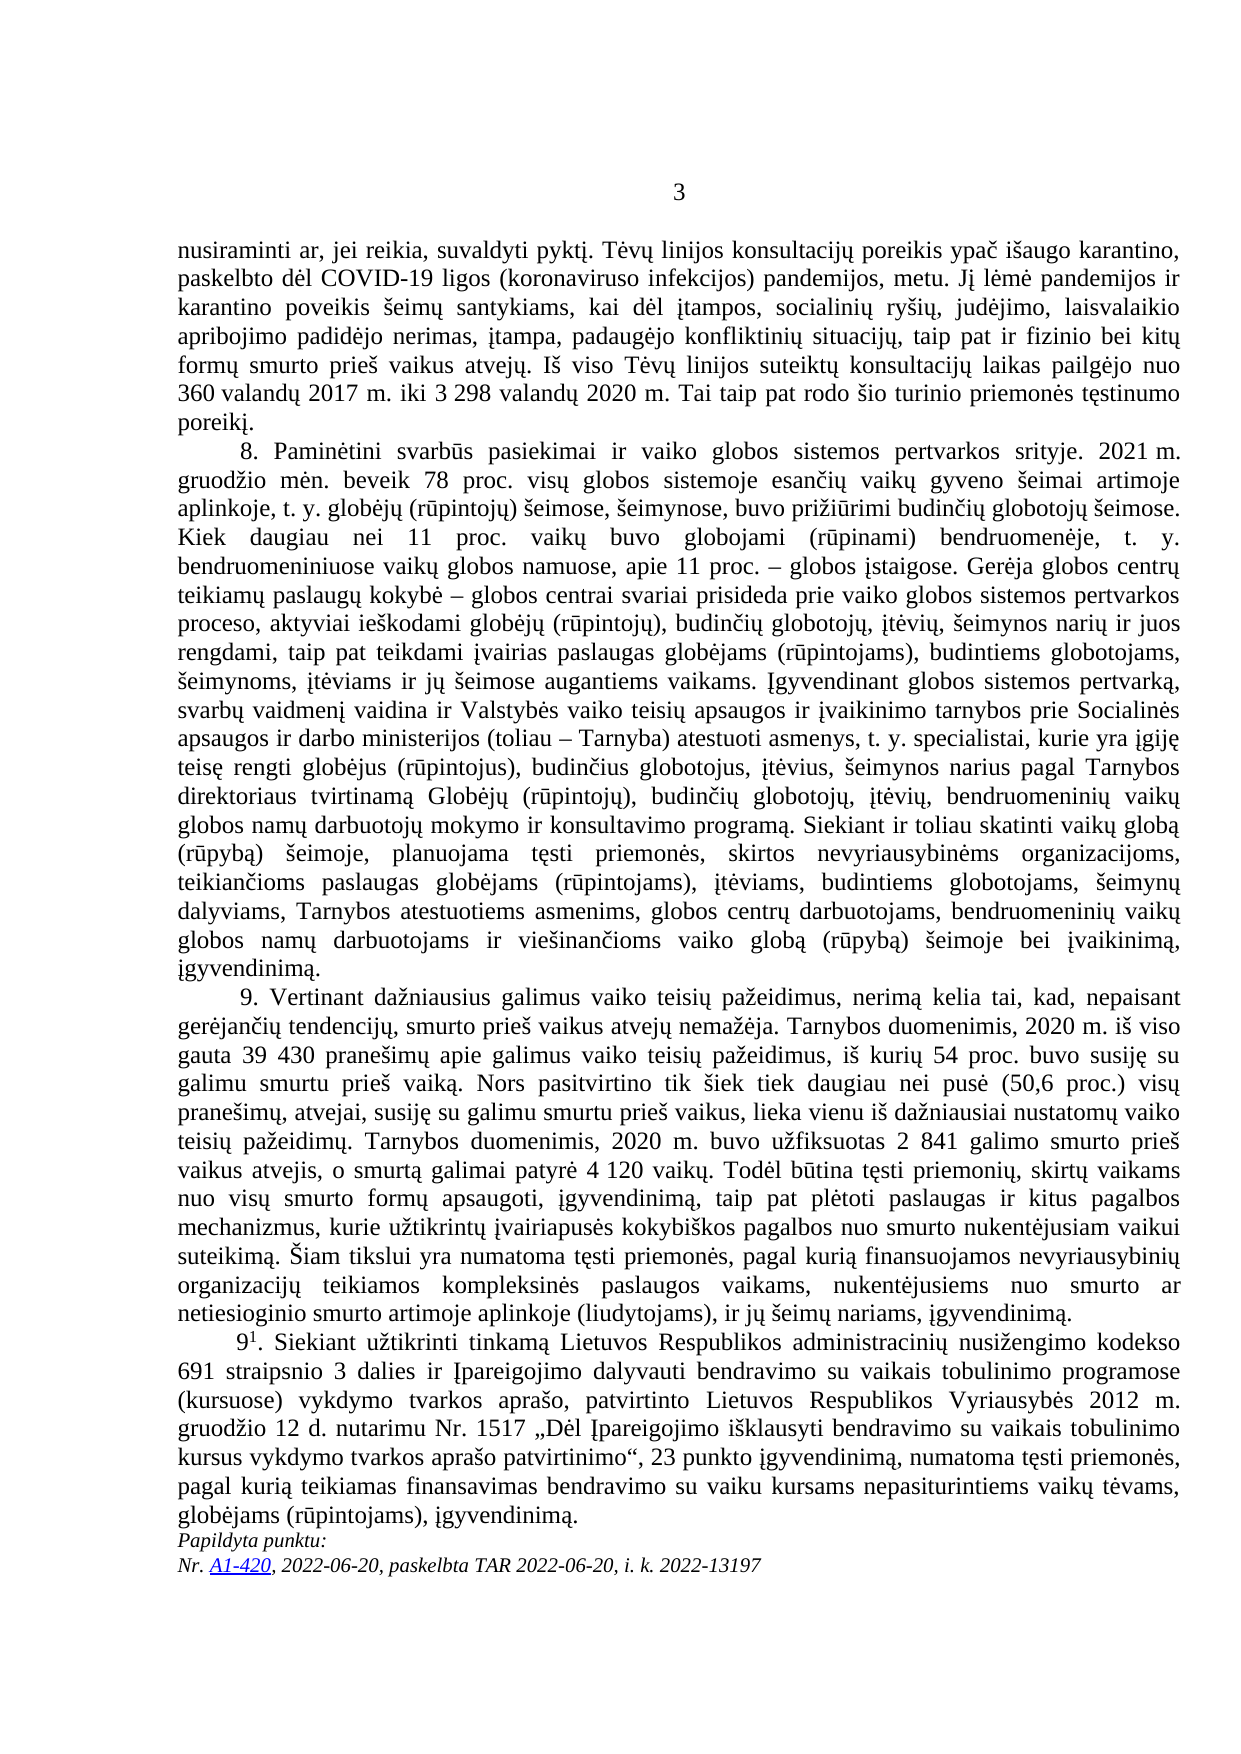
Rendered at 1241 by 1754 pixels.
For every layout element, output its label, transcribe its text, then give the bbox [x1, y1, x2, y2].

text 9. Vertinant dažniausius galimus vaiko teisių pažeidimus, nerimą kelia tai, kad, nepaisant gerėjančių tendencijų, smurto prieš vaikus atvejų nemažėja. Tarnybos duomenimis, 2020 m. iš viso gauta 39 430 pranešimų apie galimus vaiko teisių pažeidimus, iš kurių 54 proc. buvo susiję su galimu smurtu prieš vaiką. Nors pasitvirtino tik šiek tiek daugiau nei pusė (50,6 proc.) visų pranešimų, atvejai, susiję su galimu smurtu prieš vaikus, lieka vienu iš dažniausiai nustatomų vaiko teisių pažeidimų. Tarnybos duomenimis, 2020 m. buvo užfiksuotas 2 841 galimo smurto prieš vaikus atvejis, o smurtą galimai patyrė 4 120 vaikų. Todėl būtina tęsti priemonių, skirtų vaikams nuo visų smurto formų apsaugoti, įgyvendinimą, taip pat plėtoti paslaugas ir kitus pagalbos mechanizmus, kurie užtikrintų įvairiapusės kokybiškos pagalbos nuo smurto nukentėjusiam vaikui suteikimą. Šiam tikslui yra numatoma tęsti priemonės, pagal kurią finansuojamos nevyriausybinių organizacijų teikiamos kompleksinės paslaugos vaikams, nukentėjusiems nuo smurto ar netiesioginio smurto artimoje aplinkoje (liudytojams), ir jų šeimų nariams, įgyvendinimą. [177, 982, 1181, 1327]
text Papildyta punktu: [177, 1528, 1181, 1552]
text Nr. A1-420, 2022-06-20, paskelbta TAR 2022-06-20, i. k. 2022-13197 [177, 1552, 1181, 1577]
text 8. Paminėtini svarbūs pasiekimai ir vaiko globos sistemos pertvarkos srityje. 2021 m. gruodžio mėn. beveik 78 proc. visų globos sistemoje esančių vaikų gyveno šeimai artimoje aplinkoje, t. y. globėjų (rūpintojų) šeimose, šeimynose, buvo prižiūrimi budinčių globotojų šeimose. Kiek daugiau nei 11 proc. vaikų buvo globojami (rūpinami) bendruomenėje, t. y. bendruomeniniuose vaikų globos namuose, apie 11 proc. – globos įstaigose. Gerėja globos centrų teikiamų paslaugų kokybė – globos centrai svariai prisideda prie vaiko globos sistemos pertvarkos proceso, aktyviai ieškodami globėjų (rūpintojų), budinčių globotojų, įtėvių, šeimynos narių ir juos rengdami, taip pat teikdami įvairias paslaugas globėjams (rūpintojams), budintiems globotojams, šeimynoms, įtėviams ir jų šeimose augantiems vaikams. Įgyvendinant globos sistemos pertvarką, svarbų vaidmenį vaidina ir Valstybės vaiko teisių apsaugos ir įvaikinimo tarnybos prie Socialinės apsaugos ir darbo ministerijos (toliau – Tarnyba) atestuoti asmenys, t. y. specialistai, kurie yra įgiję teisę rengti globėjus (rūpintojus), budinčius globotojus, įtėvius, šeimynos narius pagal Tarnybos direktoriaus tvirtinamą Globėjų (rūpintojų), budinčių globotojų, įtėvių, bendruomeninių vaikų globos namų darbuotojų mokymo ir konsultavimo programą. Siekiant ir toliau skatinti vaikų globą (rūpybą) šeimoje, planuojama tęsti priemonės, skirtos nevyriausybinėms organizacijoms, teikiančioms paslaugas globėjams (rūpintojams), įtėviams, budintiems globotojams, šeimynų dalyviams, Tarnybos atestuotiems asmenims, globos centrų darbuotojams, bendruomeninių vaikų globos namų darbuotojams ir viešinančioms vaiko globą (rūpybą) šeimoje bei įvaikinimą, įgyvendinimą. [177, 436, 1181, 982]
text nusiraminti ar, jei reikia, suvaldyti pyktį. Tėvų linijos konsultacijų poreikis ypač išaugo karantino, paskelbto dėl COVID-19 ligos (koronaviruso infekcijos) pandemijos, metu. Jį lėmė pandemijos ir karantino poveikis šeimų santykiams, kai dėl įtampos, socialinių ryšių, judėjimo, laisvalaikio apribojimo padidėjo nerimas, įtampa, padaugėjo konfliktinių situacijų, taip pat ir fizinio bei kitų formų smurto prieš vaikus atvejų. Iš viso Tėvų linijos suteiktų konsultacijų laikas pailgėjo nuo 360 valandų 2017 m. iki 3 298 valandų 2020 m. Tai taip pat rodo šio turinio priemonės tęstinumo poreikį. [177, 235, 1181, 436]
text 91. Siekiant užtikrinti tinkamą Lietuvos Respublikos administracinių nusižengimo kodekso 691 straipsnio 3 dalies ir Įpareigojimo dalyvauti bendravimo su vaikais tobulinimo programose (kursuose) vykdymo tvarkos aprašo, patvirtinto Lietuvos Respublikos Vyriausybės 2012 m. gruodžio 12 d. nutarimu Nr. 1517 „Dėl Įpareigojimo išklausyti bendravimo su vaikais tobulinimo kursus vykdymo tvarkos aprašo patvirtinimo“, 23 punkto įgyvendinimą, numatoma tęsti priemonės, pagal kurią teikiamas finansavimas bendravimo su vaiku kursams nepasiturintiems vaikų tėvams, globėjams (rūpintojams), įgyvendinimą. [177, 1327, 1181, 1528]
